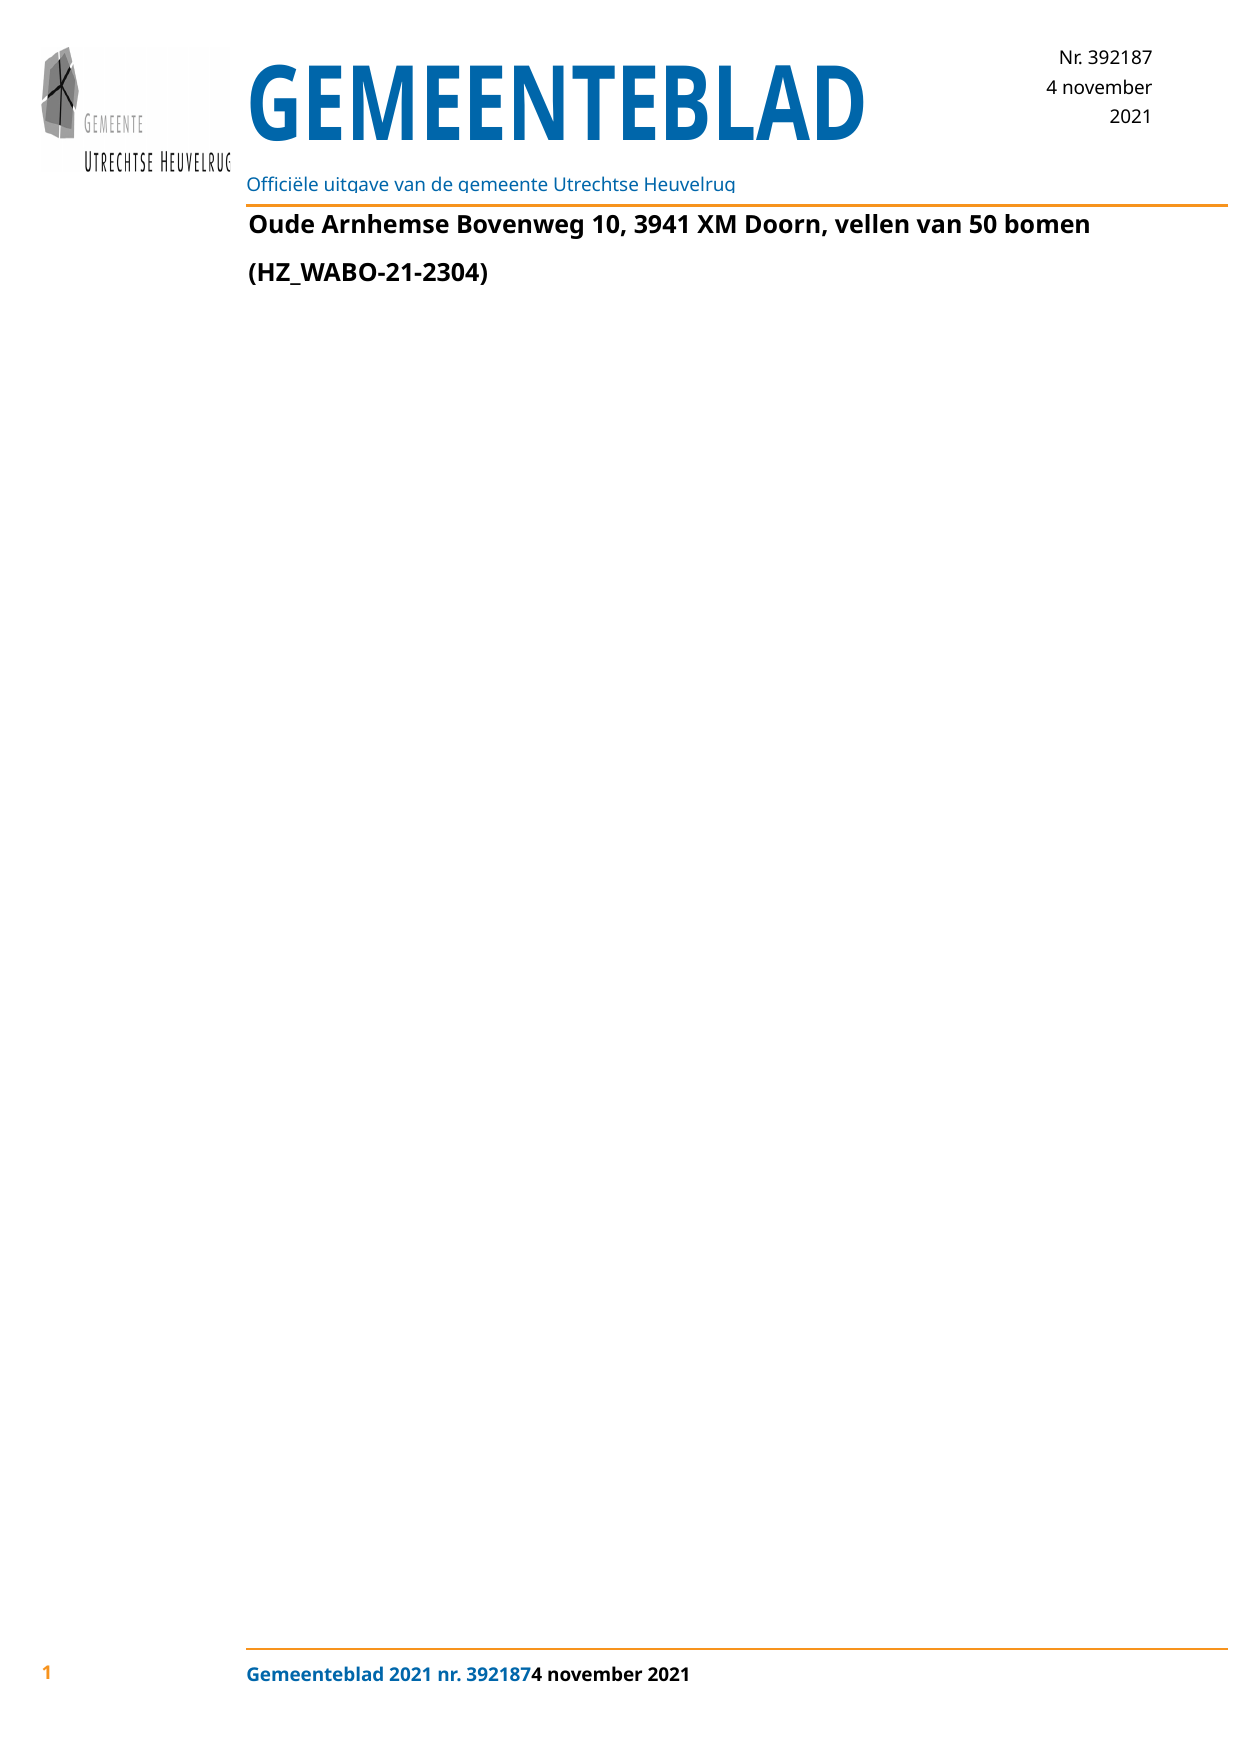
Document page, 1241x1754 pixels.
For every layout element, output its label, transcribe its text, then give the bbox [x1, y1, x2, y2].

picture [41, 47, 231, 172]
text Oude Arnhemse Bovenweg 10, 3941 XM Doorn, vellen van 50 bomen (HZ_WABO-21-2304) [248, 207, 1152, 288]
